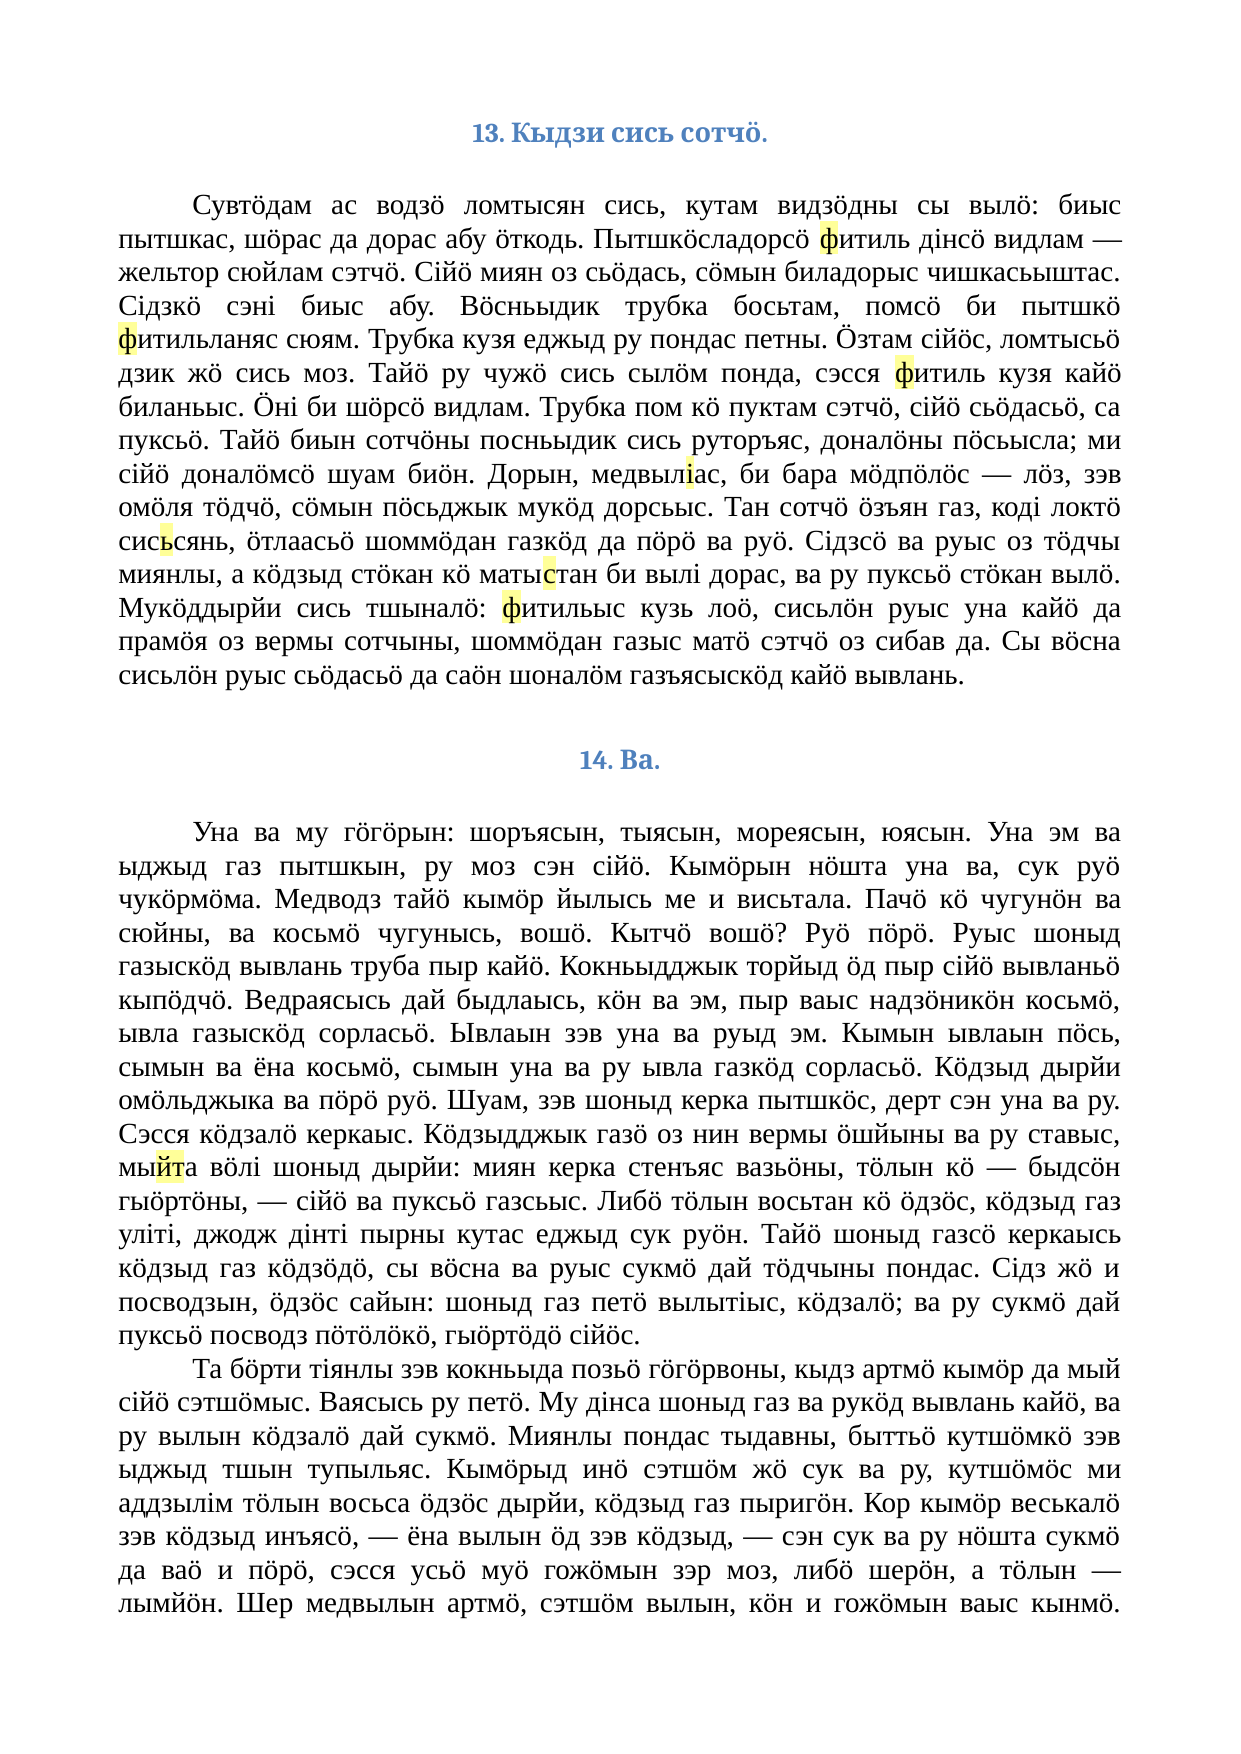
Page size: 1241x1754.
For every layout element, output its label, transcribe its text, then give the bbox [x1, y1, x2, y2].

text Сувтӧдам ас водзӧ ломтысян сись, кутам видзӧдны сы вылӧ: биыс пытшкас, шӧрас да дорас абу ӧткодь. Пытшкӧсладорсӧ фитиль дінсӧ видлам — жельтор сюйлам сэтчӧ. Сійӧ миян оз сьӧдась, сӧмын биладорыс чишкасьыштас. Сідзкӧ сэні биыс абу. Вӧсньыдик трубка босьтам, помсӧ би пытшкӧ фитильланяс сюям. Трубка кузя еджыд ру пондас петны. Ӧзтам сійӧс, ломтысьӧ дзик жӧ сись моз. Тайӧ ру чужӧ сись сылӧм понда, сэсся фитиль кузя кайӧ биланьыс. Ӧні би шӧрсӧ видлам. Трубка пом кӧ пуктам сэтчӧ, сійӧ сьӧдасьӧ, са пуксьӧ. Тайӧ биын сотчӧны посньыдик сись руторъяс, доналӧны пӧсьысла; ми сійӧ доналӧмсӧ шуам биӧн. Дорын, медвыліас, би бара мӧдпӧлӧс — лӧз, зэв омӧля тӧдчӧ, сӧмын пӧсьджык мукӧд дорсьыс. Тан сотчӧ ӧзъян газ, коді локтӧ сисьсянь, ӧтлаасьӧ шоммӧдан газкӧд да пӧрӧ ва руӧ. Сідзсӧ ва руыс оз тӧдчы миянлы, а кӧдзыд стӧкан кӧ матыстан би вылі дорас, ва ру пуксьӧ стӧкан вылӧ. Мукӧддырйи сись тшыналӧ: фитильыс кузь лоӧ, сисьлӧн руыс уна кайӧ да прамӧя оз вермы сотчыны, шоммӧдан газыс матӧ сэтчӧ оз сибав да. Сы вӧсна сисьлӧн руыс сьӧдасьӧ да саӧн шоналӧм газъясыскӧд кайӧ вывлань. [118, 187, 1122, 691]
subtitle 13. Кыдзи сись сотчӧ. [118, 118, 1122, 149]
text Та бӧрти тіянлы зэв кокньыда позьӧ гӧгӧрвоны, кыдз артмӧ кымӧр да мый сійӧ сэтшӧмыс. Ваясысь ру петӧ. Му дінса шоныд газ ва рукӧд вывлань кайӧ, ва ру вылын кӧдзалӧ дай сукмӧ. Миянлы пондас тыдавны, быттьӧ кутшӧмкӧ зэв ыджыд тшын тупыльяс. Кымӧрыд инӧ сэтшӧм жӧ сук ва ру, кутшӧмӧс ми аддзылім тӧлын восьса ӧдзӧс дырйи, кӧдзыд газ пыригӧн. Кор кымӧр веськалӧ зэв кӧдзыд инъясӧ, — ёна вылын ӧд зэв кӧдзыд, — сэн сук ва ру нӧшта сукмӧ да ваӧ и пӧрӧ, сэсся усьӧ муӧ гожӧмын зэр моз, либӧ шерӧн, а тӧлын — лымйӧн. Шер медвылын артмӧ, сэтшӧм вылын, кӧн и гожӧмын ваыс кынмӧ. [118, 1351, 1122, 1619]
text Уна ва му гӧгӧрын: шоръясын, тыясын, мореясын, юясын. Уна эм ва ыджыд газ пытшкын, ру моз сэн сійӧ. Кымӧрын нӧшта уна ва, сук руӧ чукӧрмӧма. Медводз тайӧ кымӧр йылысь ме и висьтала. Пачӧ кӧ чугунӧн ва сюйны, ва косьмӧ чугунысь, вошӧ. Кытчӧ вошӧ? Руӧ пӧрӧ. Руыс шоныд газыскӧд вывлань труба пыр кайӧ. Кокньыдджык торйыд ӧд пыр сійӧ вывланьӧ кыпӧдчӧ. Ведраясысь дай быдлаысь, кӧн ва эм, пыр ваыс надзӧникӧн косьмӧ, ывла газыскӧд сорласьӧ. Ывлаын зэв уна ва руыд эм. Кымын ывлаын пӧсь, сымын ва ёна косьмӧ, сымын уна ва ру ывла газкӧд сорласьӧ. Кӧдзыд дырйи омӧльджыка ва пӧрӧ руӧ. Шуам, зэв шоныд керка пытшкӧс, дерт сэн уна ва ру. Сэсся кӧдзалӧ керкаыс. Кӧдзыдджык газӧ оз нин вермы ӧшйыны ва ру ставыс, мыйта вӧлі шоныд дырйи: миян керка стенъяс вазьӧны, тӧлын кӧ — быдсӧн гыӧртӧны, — сійӧ ва пуксьӧ газсьыс. Либӧ тӧлын восьтан кӧ ӧдзӧс, кӧдзыд газ уліті, джодж дінті пырны кутас еджыд сук руӧн. Тайӧ шоныд газсӧ керкаысь кӧдзыд газ кӧдзӧдӧ, сы вӧсна ва руыс сукмӧ дай тӧдчыны пондас. Сідз жӧ и посводзын, ӧдзӧс сайын: шоныд газ петӧ вылытіыс, кӧдзалӧ; ва ру сукмӧ дай пуксьӧ посводз пӧтӧлӧкӧ, гыӧртӧдӧ сійӧс. [118, 814, 1122, 1351]
subtitle 14. Ва. [118, 745, 1122, 776]
